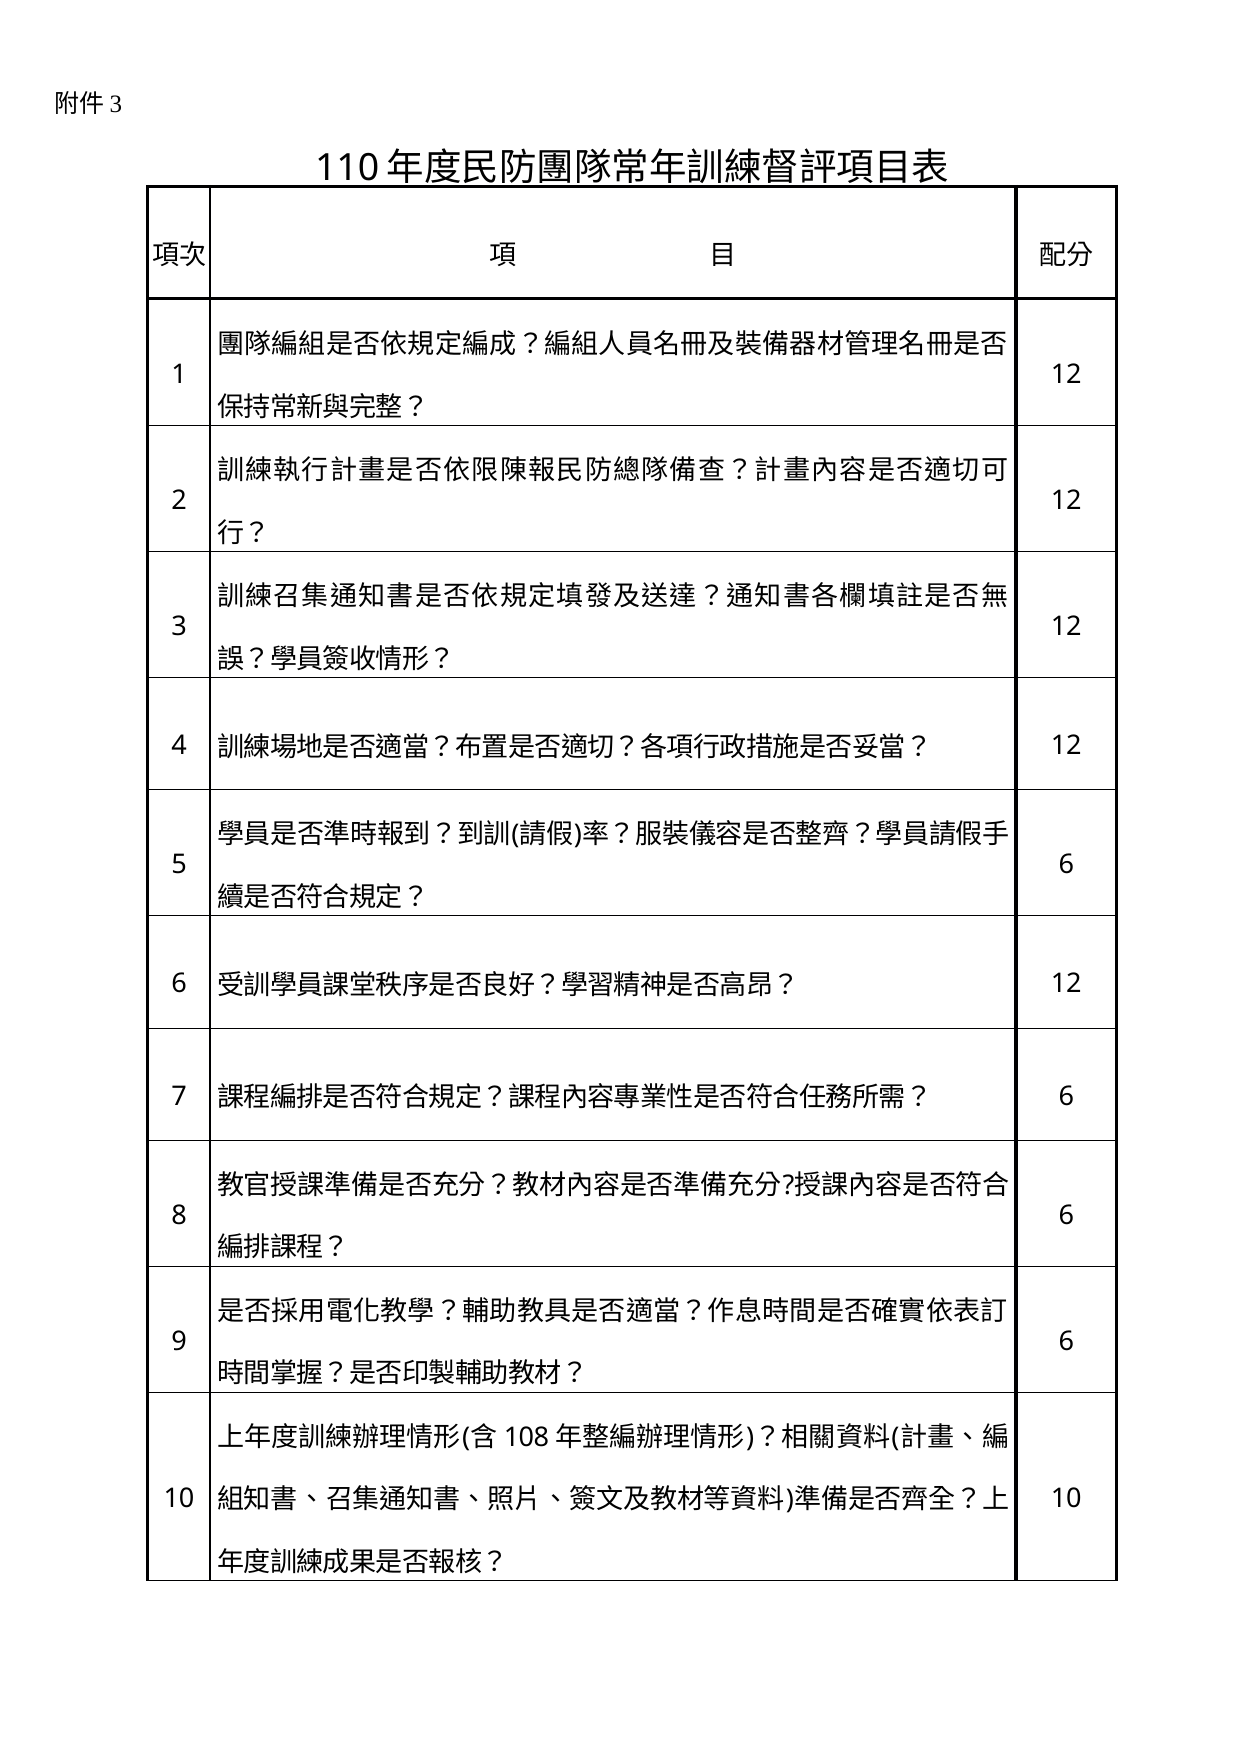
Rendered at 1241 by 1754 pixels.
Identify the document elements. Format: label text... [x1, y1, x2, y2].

table_cell 課程編排是否符合規定？課程內容專業性是否符合任務所需？ [211, 1029, 1014, 1140]
table_cell 6 [149, 916, 209, 1028]
table_cell 7 [149, 1029, 209, 1140]
table_cell 6 [1018, 1267, 1115, 1392]
table_cell 12 [1018, 300, 1115, 425]
table_cell 項 目 [211, 188, 1014, 297]
table_cell 6 [1018, 1029, 1115, 1140]
table_cell 12 [1018, 678, 1115, 789]
table_cell 5 [149, 790, 209, 915]
table_cell 項次 [149, 188, 209, 297]
table_cell 是否採用電化教學？輔助教具是否適當？作息時間是否確實依表訂時間掌握？是否印製輔助教材？ [211, 1267, 1014, 1392]
table_cell 10 [1018, 1393, 1115, 1580]
table_cell 訓練召集通知書是否依規定填發及送達？通知書各欄填註是否無誤？學員簽收情形？ [211, 552, 1014, 677]
table_cell 1 [149, 300, 209, 425]
table_cell 訓練執行計畫是否依限陳報民防總隊備查？計畫內容是否適切可行？ [211, 426, 1014, 551]
table_cell 受訓學員課堂秩序是否良好？學習精神是否高昂？ [211, 916, 1014, 1028]
table_cell 9 [149, 1267, 209, 1392]
table_cell 4 [149, 678, 209, 789]
table_cell 8 [149, 1141, 209, 1266]
table_cell 學員是否準時報到？到訓(請假)率？服裝儀容是否整齊？學員請假手續是否符合規定？ [211, 790, 1014, 915]
table_cell 2 [149, 426, 209, 551]
table_cell 12 [1018, 552, 1115, 677]
table_cell 教官授課準備是否充分？教材內容是否準備充分?授課內容是否符合編排課程？ [211, 1141, 1014, 1266]
table_header 110年度民防團隊常年訓練督評項目表 [148, 122, 1116, 185]
table_cell 6 [1018, 790, 1115, 915]
table_cell 團隊編組是否依規定編成？編組人員名冊及裝備器材管理名冊是否保持常新與完整？ [211, 300, 1014, 425]
table_cell 3 [149, 552, 209, 677]
table_cell 12 [1018, 426, 1115, 551]
table_cell 上年度訓練辦理情形(含108年整編辦理情形)？相關資料(計畫、編組知書、召集通知書、照片、簽文及教材等資料)準備是否齊全？上年度訓練成果是否報核？ [211, 1393, 1014, 1580]
table_cell 10 [149, 1393, 209, 1580]
table_cell 6 [1018, 1141, 1115, 1266]
table_cell 配分 [1018, 188, 1115, 297]
table_cell 12 [1018, 916, 1115, 1028]
table_cell 訓練場地是否適當？布置是否適切？各項行政措施是否妥當？ [211, 678, 1014, 789]
